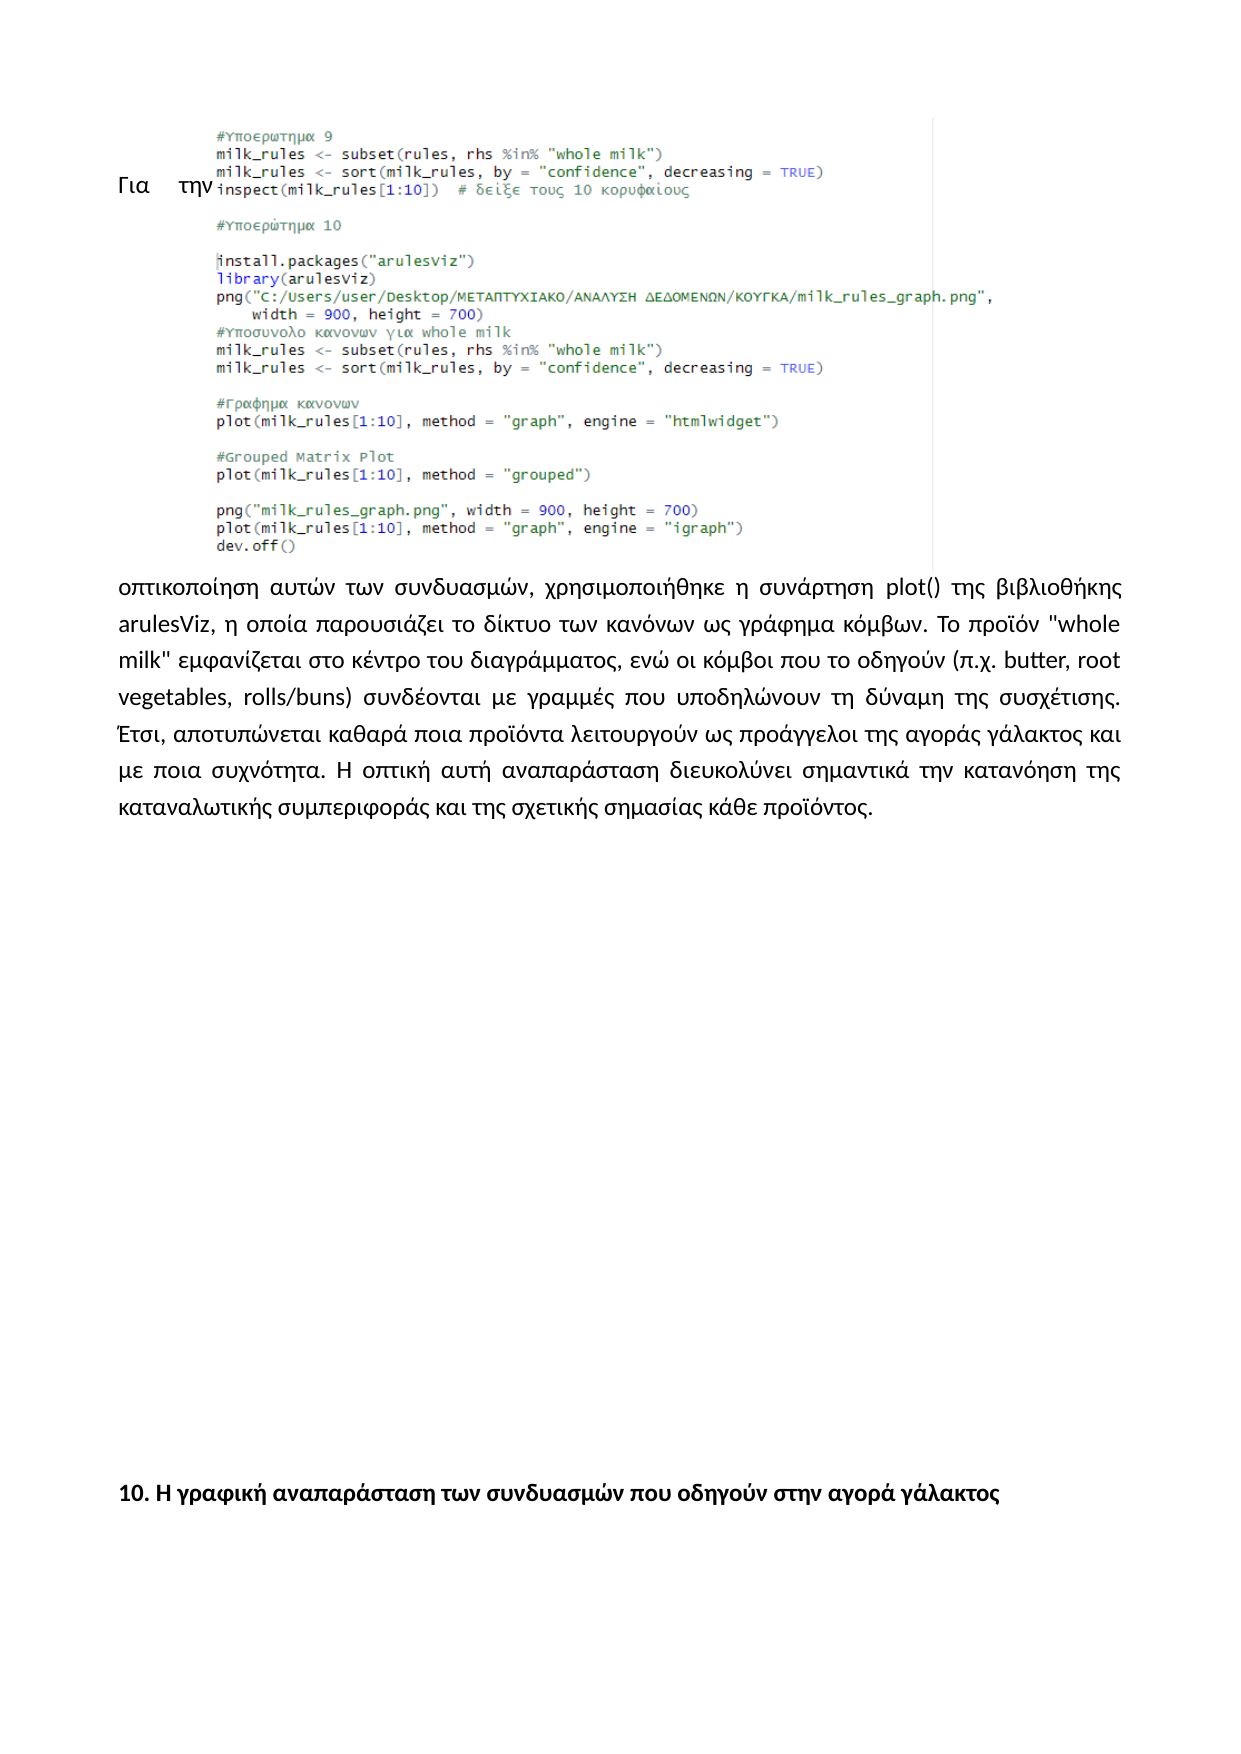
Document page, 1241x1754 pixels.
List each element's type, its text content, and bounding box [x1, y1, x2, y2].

text Για την οπτικοποίηση αυτών των συνδυασμών, χρησιμοποιήθηκε η συνάρτηση plot() της βιβλιοθήκης arulesViz, η οποία παρουσιάζει το δίκτυο των κανόνων ως γράφημα κόμβων. Το προϊόν "whole milk" εμφανίζεται στο κέντρο του διαγράμματος, ενώ οι κόμβοι που το οδηγούν (π.χ. butter, root vegetables, rolls/buns) συνδέονται με γραμμές που υποδηλώνουν τη δύναμη της συσχέτισης. Έτσι, αποτυπώνεται καθαρά ποια προϊόντα λειτουργούν ως προάγγελοι της αγοράς γάλακτος και με ποια συχνότητα. Η οπτική αυτή αναπαράσταση διευκολύνει σημαντικά την κατανόηση της καταναλωτικής συμπεριφοράς και της σχετικής σημασίας κάθε προϊόντος. [118, 169, 1122, 821]
subtitle 10. Η γραφική αναπαράσταση των συνδυασμών που οδηγούν στην αγορά γάλακτος [118, 1477, 1122, 1507]
